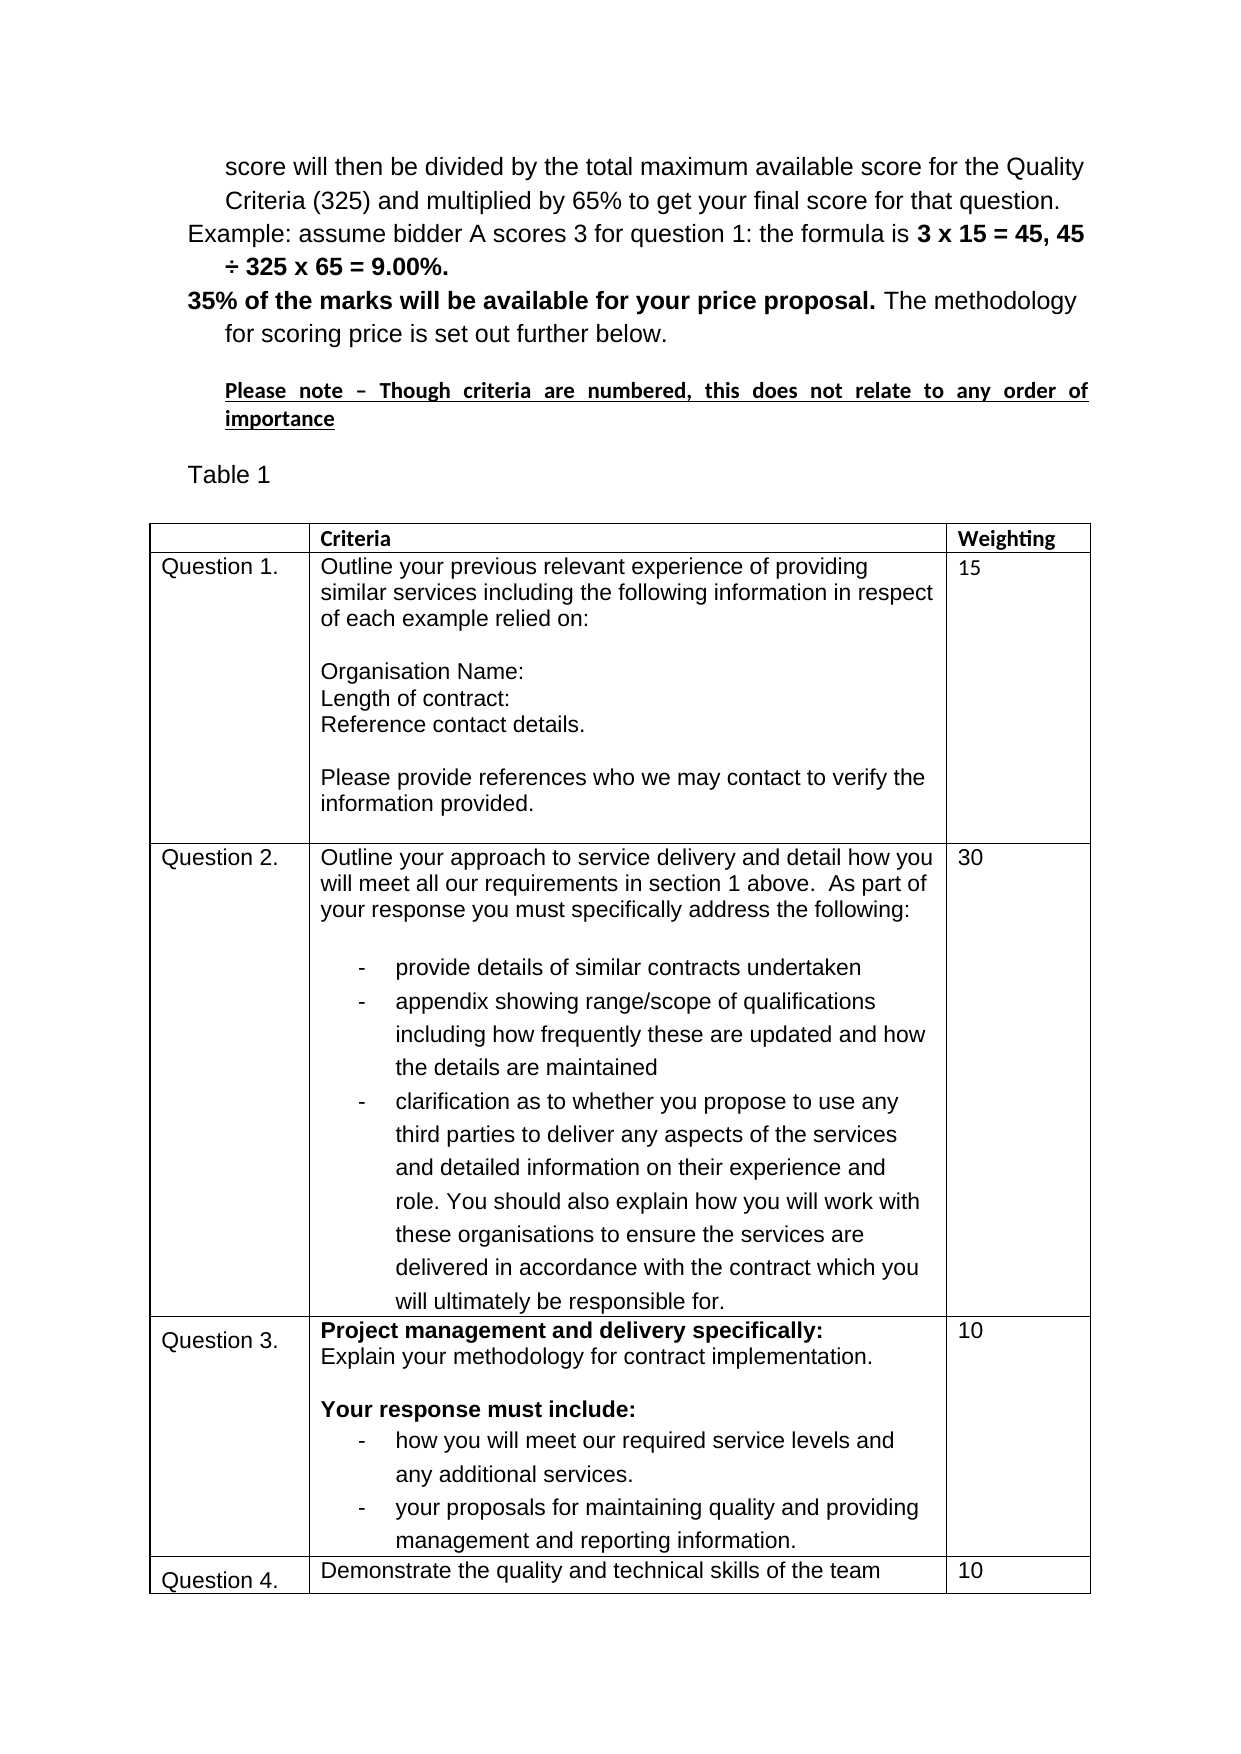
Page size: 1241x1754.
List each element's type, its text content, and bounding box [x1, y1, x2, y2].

text Example: assume bidder A scores 3 for question 1: the formula is 3 x 15 = 45, 45 ÷ 325 x 65 = 9.00%. [187, 214, 1090, 281]
table_cell 15 [947, 553, 1090, 843]
table_cell 10 [947, 1557, 1090, 1593]
table_cell Demonstrate the quality and technical skills of the team [310, 1557, 946, 1593]
list Please note – Though criteria are numbered, this does not relate to any order of importance [225, 376, 1090, 432]
table_cell Question 3. [151, 1317, 309, 1556]
text score will then be divided by the total maximum available score for the Quality Criteria (325) and multiplied by 65% to get your final score for that question. [187, 148, 1090, 214]
table_header Weighting [947, 524, 1090, 552]
table_header [151, 524, 309, 552]
table_cell Project management and delivery specifically: Explain your methodology for contract implementation. Your response must include: how you will meet our required service levels and any additional services. your proposals for maintaining quality and providing management and reporting information. [310, 1317, 946, 1556]
table_cell Question 4. [151, 1557, 309, 1593]
table_cell Question 1. [151, 553, 309, 843]
table_cell Outline your previous relevant experience of providing similar services including the following information in respect of each example relied on: Organisation Name: Length of contract: Reference contact details. Please provide references who we may contact to verify the information provided. [310, 553, 946, 843]
table_header Criteria [310, 524, 946, 552]
table_cell 10 [947, 1317, 1090, 1556]
text Table 1 [187, 461, 1090, 489]
text 35% of the marks will be available for your price proposal. The methodology for scoring price is set out further below. [187, 281, 1090, 348]
table_cell Question 2. [151, 844, 309, 1316]
table_cell Outline your approach to service delivery and detail how you will meet all our requirements in section 1 above. As part of your response you must specifically address the following: provide details of similar contracts undertaken appendix showing range/scope of qualifications including how frequently these are updated and how the details are maintained clarification as to whether you propose to use any third parties to deliver any aspects of the services and detailed information on their experience and role. You should also explain how you will work with these organisations to ensure the services are delivered in accordance with the contract which you will ultimately be responsible for. [310, 844, 946, 1316]
table_cell 30 [947, 844, 1090, 1316]
